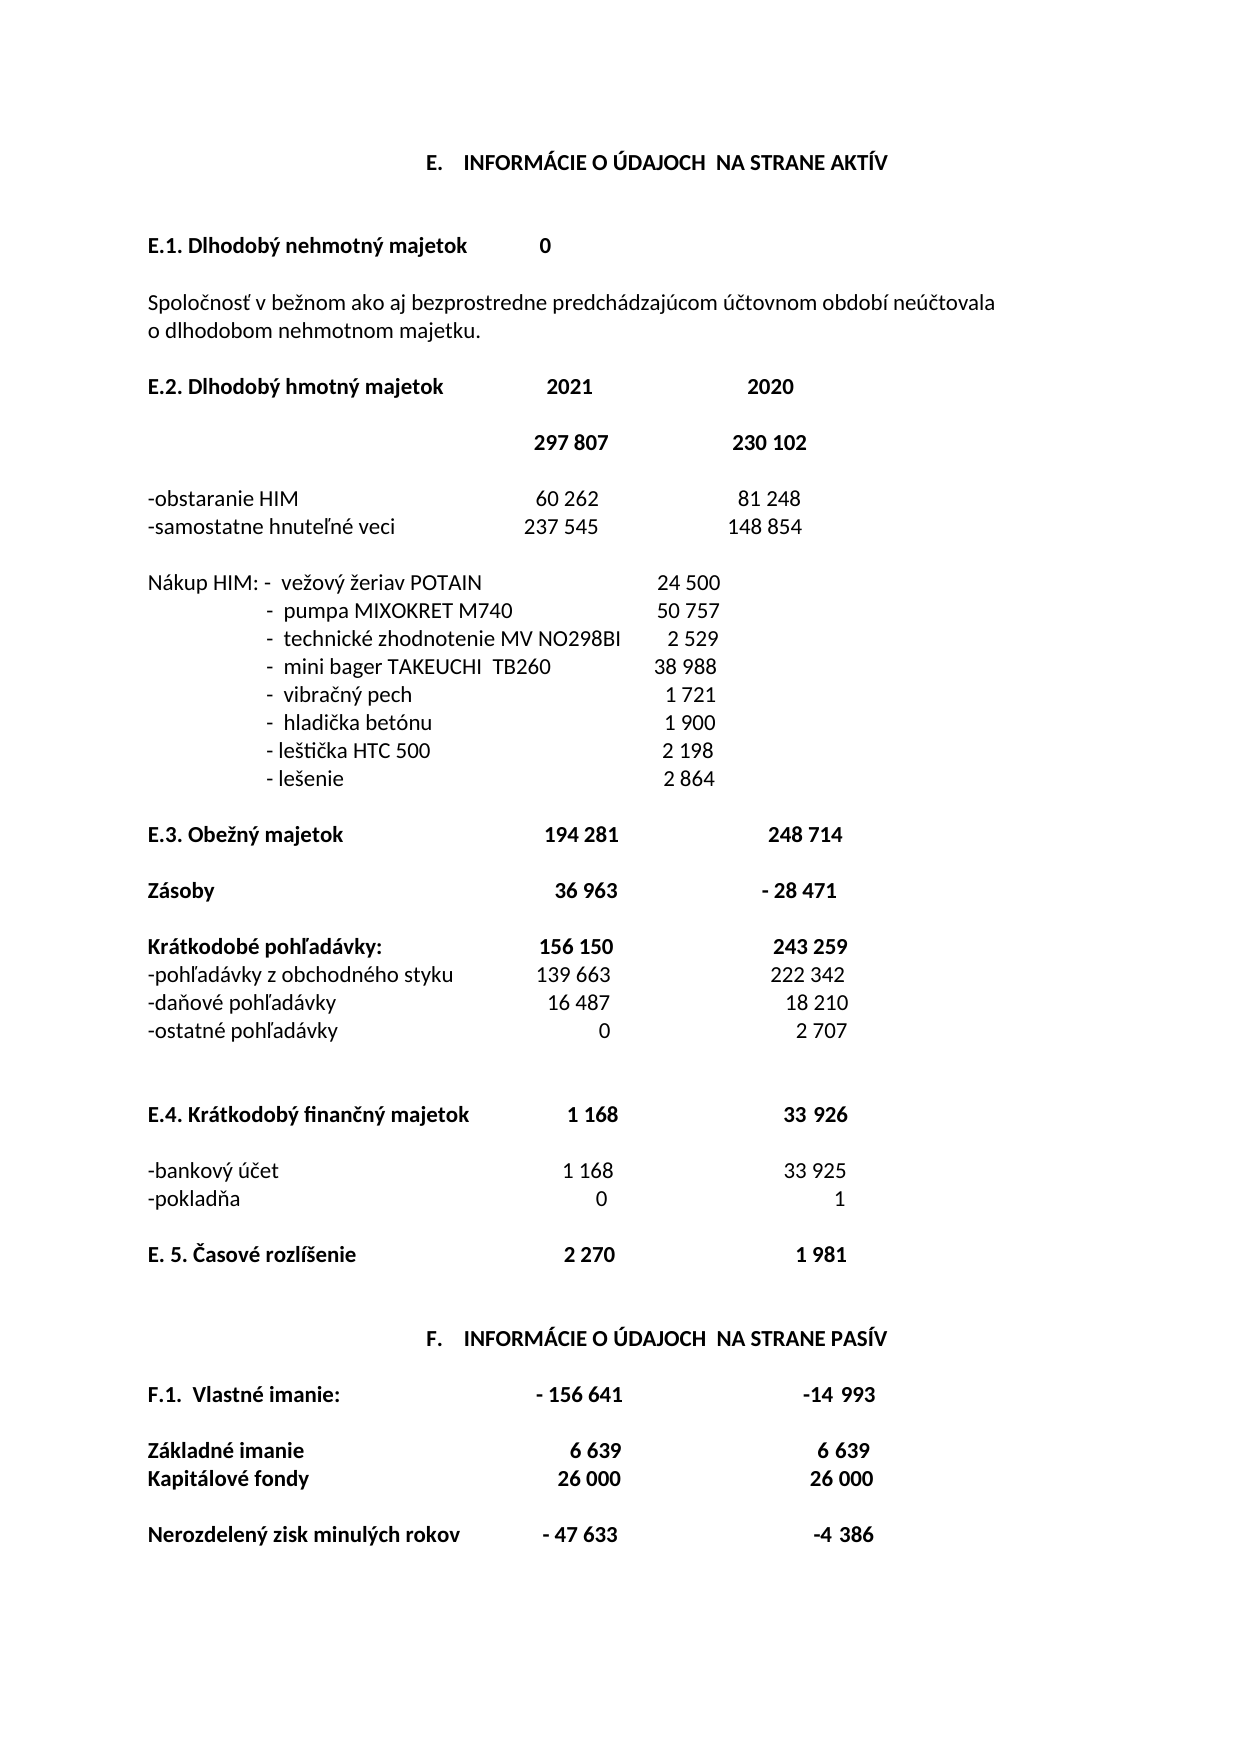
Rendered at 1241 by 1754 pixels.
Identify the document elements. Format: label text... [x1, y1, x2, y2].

text 297 807 230 102 [148, 428, 1093, 456]
text -pokladňa 0 1 [148, 1184, 1093, 1212]
text E.3. Obežný majetok 194 281 248 714 [148, 820, 1093, 848]
text - vibračný pech 1 721 [148, 680, 1093, 708]
text -samostatne hnuteľné veci 237 545 148 854 [148, 512, 1093, 540]
text - pumpa MIXOKRET M740 50 757 [148, 596, 1093, 624]
text - lešenie 2 864 [148, 764, 1093, 792]
text E.1. Dlhodobý nehmotný majetok 0 [148, 232, 1093, 260]
text -daňové pohľadávky 16 487 18 210 [148, 988, 1093, 1016]
text Krátkodobé pohľadávky: 156 150 243 259 [148, 932, 1093, 960]
text - mini bager TAKEUCHI TB260 38 988 [148, 652, 1093, 680]
list INFORMÁCIE O ÚDAJOCH NA STRANE PASÍV [221, 1324, 1093, 1352]
list INFORMÁCIE O ÚDAJOCH NA STRANE AKTÍV [221, 148, 1093, 176]
text Základné imanie 6 639 6 639 [148, 1437, 1093, 1464]
text -obstaranie HIM 60 262 81 248 [148, 484, 1093, 512]
text F.1. Vlastné imanie: - 156 641 -14 993 [148, 1381, 1093, 1408]
text E. 5. Časové rozlíšenie 2 270 1 981 [148, 1240, 1093, 1268]
text -pohľadávky z obchodného styku 139 663 222 342 [148, 960, 1093, 988]
text Kapitálové fondy 26 000 26 000 [148, 1464, 1093, 1493]
text E.2. Dlhodobý hmotný majetok 2021 2020 [148, 372, 1093, 400]
text -bankový účet 1 168 33 925 [148, 1156, 1093, 1184]
text -ostatné pohľadávky 0 2 707 [148, 1016, 1093, 1044]
text - technické zhodnotenie MV NO298BI 2 529 [148, 624, 1093, 652]
text - hladička betónu 1 900 [148, 708, 1093, 736]
text Zásoby 36 963 - 28 471 [148, 876, 1093, 904]
text Nákup HIM: - vežový žeriav POTAIN 24 500 [148, 568, 1093, 596]
text Spoločnosť v bežnom ako aj bezprostredne predchádzajúcom účtovnom období neúčtovala o dlhodobom nehmotnom majetku. [148, 288, 1093, 344]
text Nerozdelený zisk minulých rokov - 47 633 -4 386 [148, 1521, 1093, 1577]
text E.4. Krátkodobý finančný majetok 1 168 33 926 [148, 1100, 1093, 1128]
text - leštička HTC 500 2 198 [148, 736, 1093, 764]
